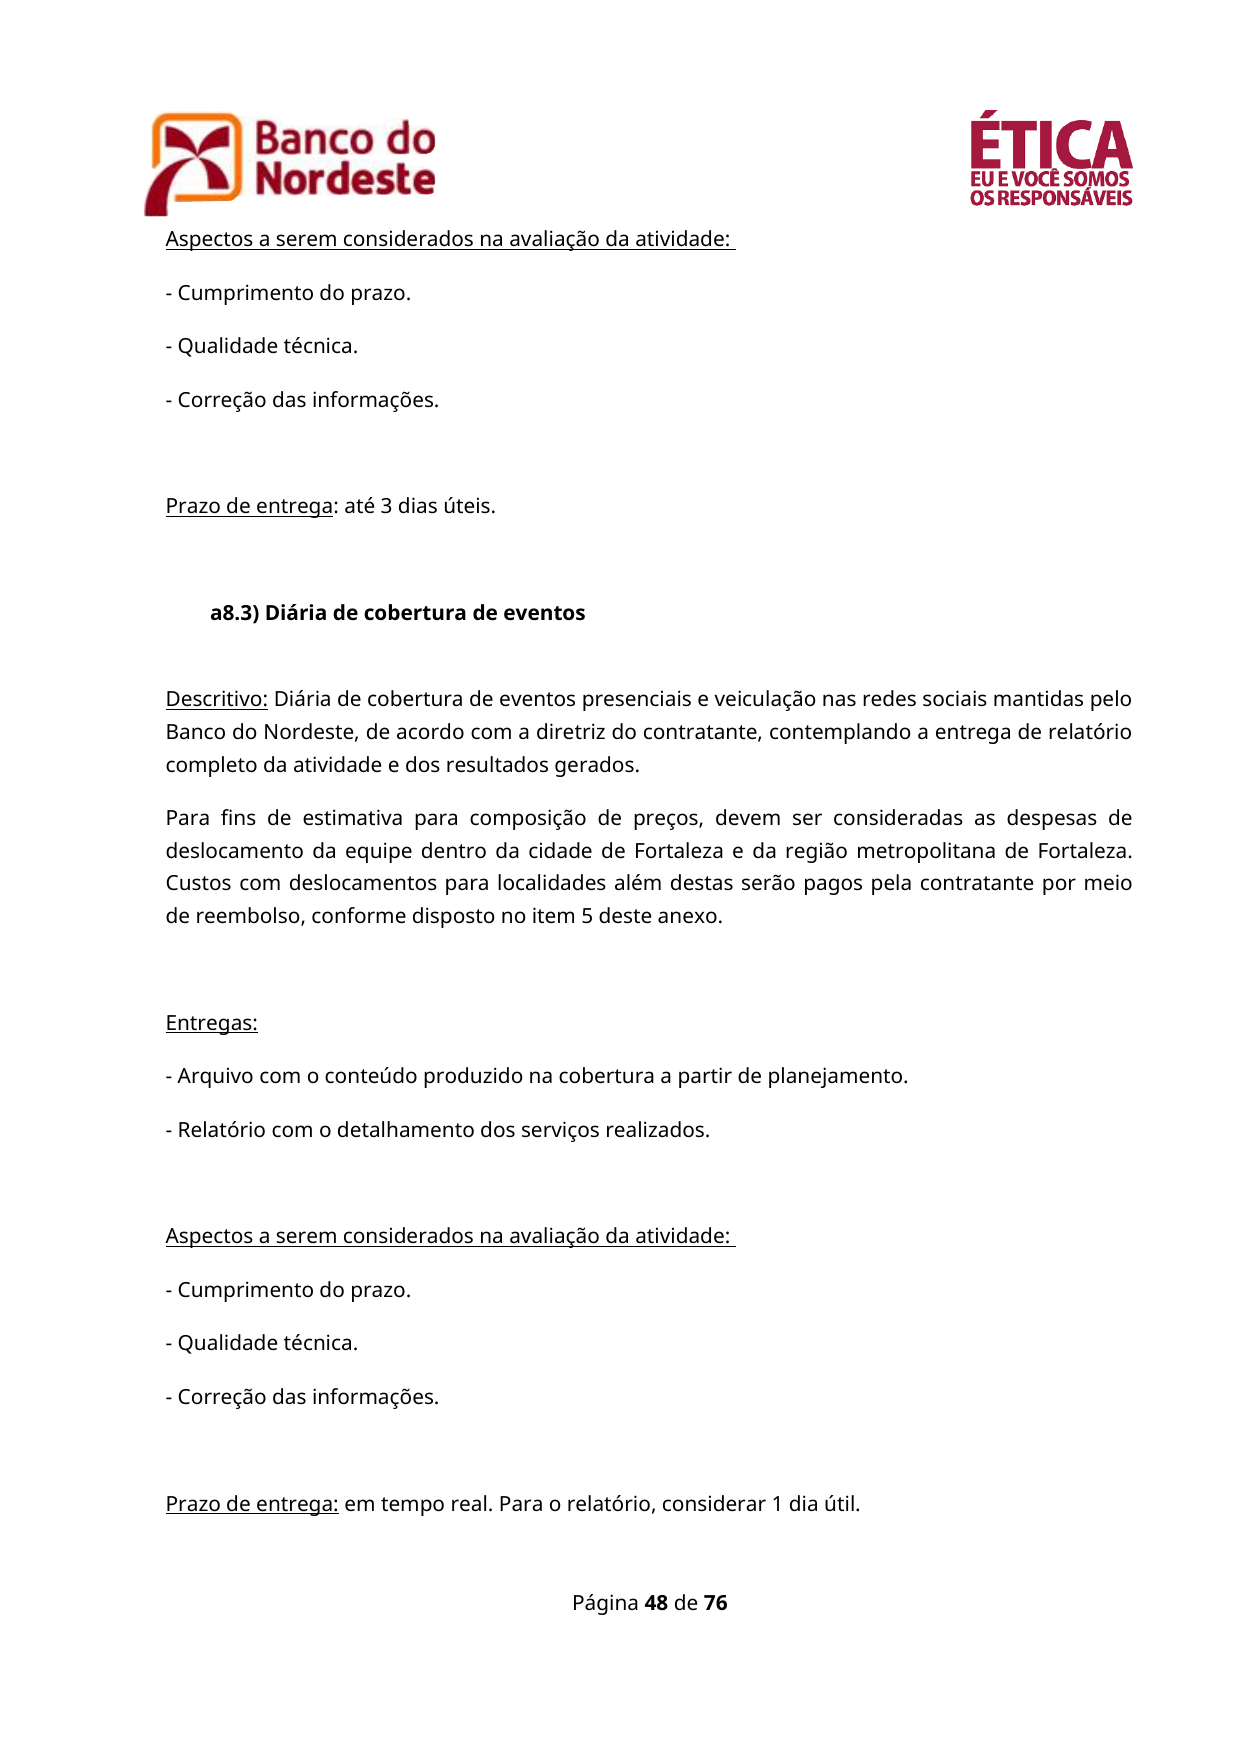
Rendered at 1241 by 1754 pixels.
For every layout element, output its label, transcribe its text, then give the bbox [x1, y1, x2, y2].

text - Correção das informações. [165, 1382, 1134, 1410]
text - Correção das informações. [165, 385, 1134, 413]
text - Relatório com o detalhamento dos serviços realizados. [165, 1115, 1134, 1143]
text - Cumprimento do prazo. [165, 1275, 1134, 1303]
text - Cumprimento do prazo. [165, 278, 1134, 306]
list a8.3) Diária de cobertura de eventos [210, 598, 1134, 627]
text Descritivo: Diária de cobertura de eventos presenciais e veiculação nas redes sociais mantidas pelo Banco do Nordeste, de acordo com a diretriz do contratante, contemplando a entrega de relatório completo da atividade e dos resultados gerados. [165, 684, 1134, 778]
text Aspectos a serem considerados na avaliação da atividade: [165, 224, 1134, 253]
text Entregas: [165, 1008, 1134, 1036]
text - Qualidade técnica. [165, 1328, 1134, 1357]
text Aspectos a serem considerados na avaliação da atividade: [165, 1222, 1134, 1250]
text Prazo de entrega: em tempo real. Para o relatório, considerar 1 dia útil. [165, 1489, 1134, 1517]
text Para fins de estimativa para composição de preços, devem ser consideradas as despesas de deslocamento da equipe dentro da cidade de Fortaleza e da região metropolitana de Fortaleza. Custos com deslocamentos para localidades além destas serão pagos pela contratante por meio de reembolso, conforme disposto no item 5 deste anexo. [165, 803, 1134, 929]
text - Arquivo com o conteúdo produzido na cobertura a partir de planejamento. [165, 1061, 1134, 1090]
text Prazo de entrega: até 3 dias úteis. [165, 492, 1134, 520]
text - Qualidade técnica. [165, 331, 1134, 360]
